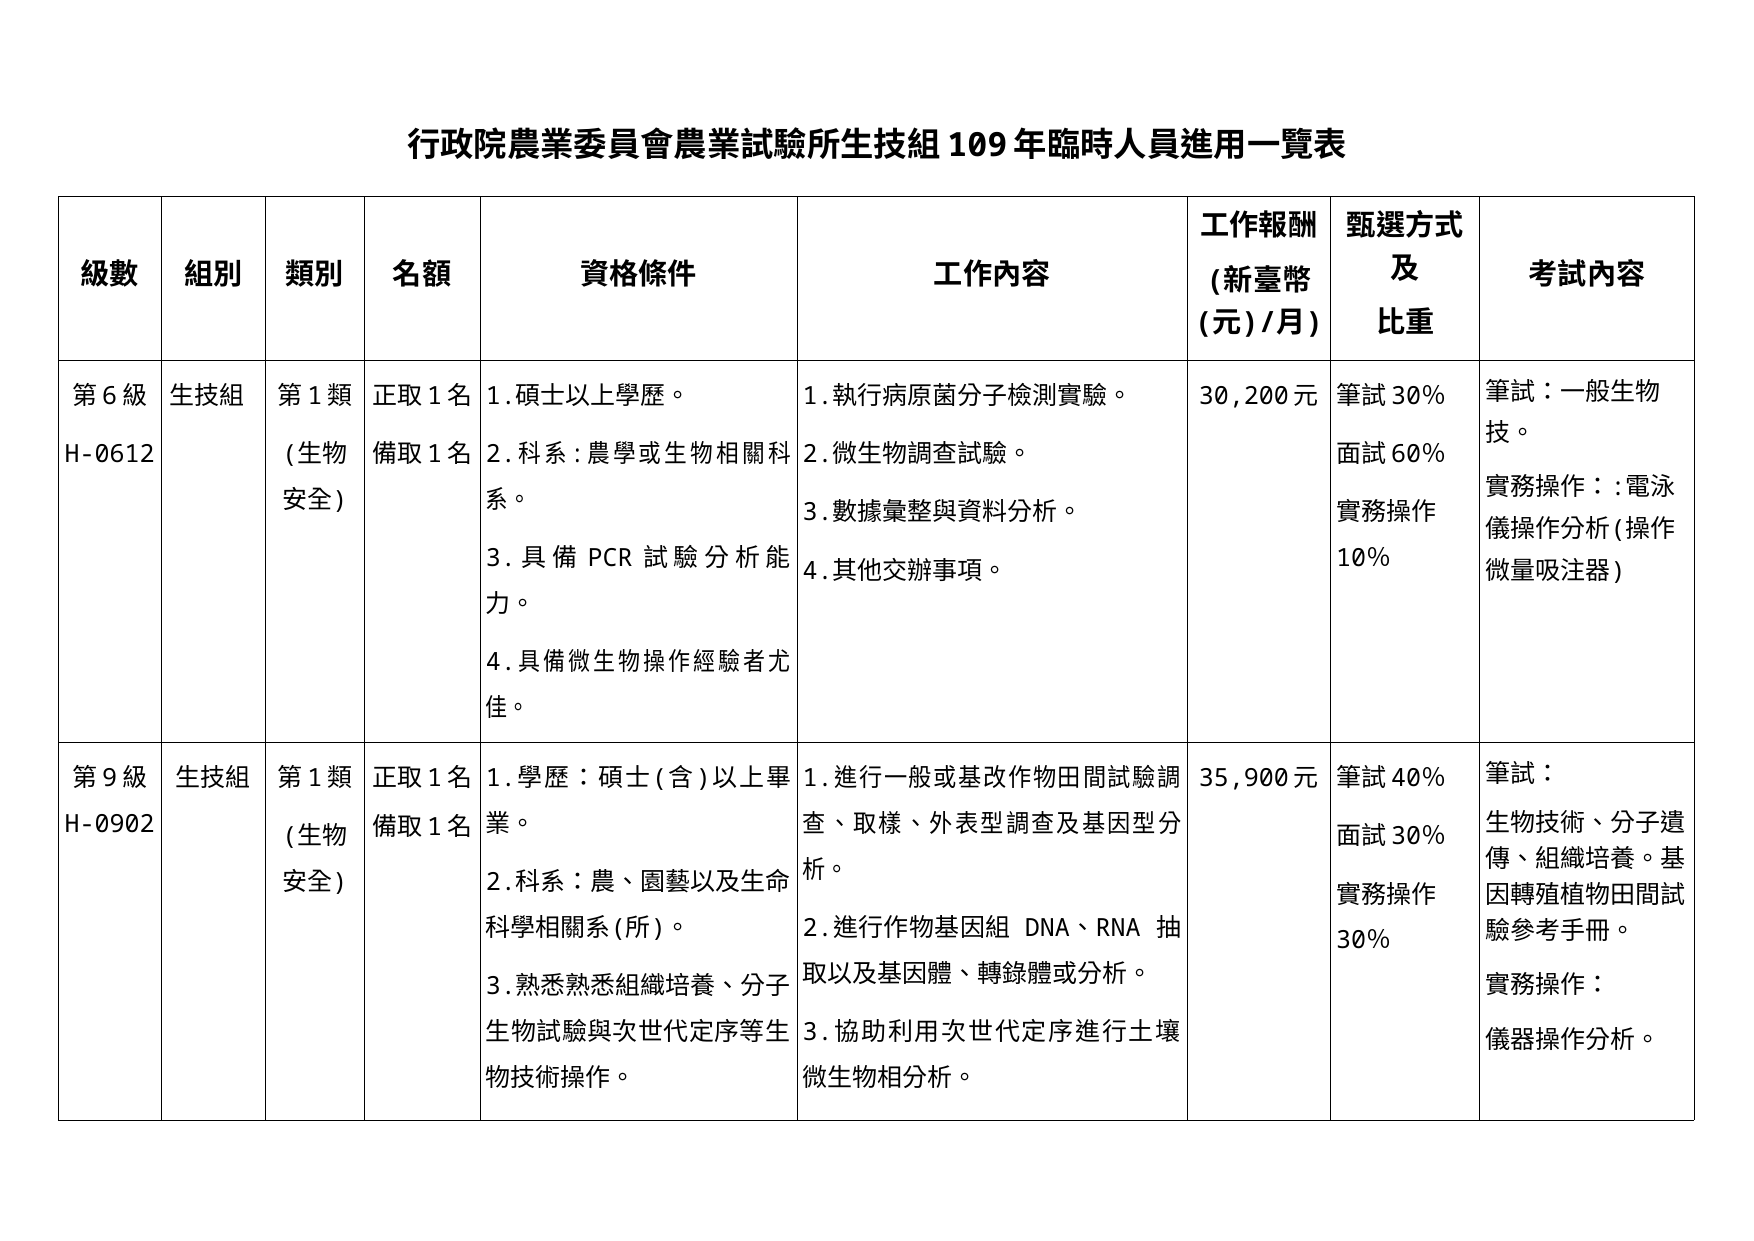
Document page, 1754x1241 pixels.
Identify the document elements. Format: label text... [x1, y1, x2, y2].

table_cell 筆試30％ 面試60％ 實務操作10％ [1331, 361, 1479, 742]
table_cell 第1類 (生物安全) [266, 361, 364, 742]
table_cell 35,900元 [1188, 743, 1330, 1120]
table_header 名額 [365, 197, 480, 360]
table_cell 30,200元 [1188, 361, 1330, 742]
table_cell 筆試40％ 面試30％ 實務操作30％ [1331, 743, 1479, 1120]
table_cell 1.執行病原菌分子檢測實驗。 2.微生物調查試驗。 3.數據彙整與資料分析。 4.其他交辦事項。 [798, 361, 1187, 742]
table_cell 生技組 [162, 743, 265, 1120]
table_cell 筆試： 生物技術、分子遺傳、組織培養。基因轉殖植物田間試驗參考手冊。 實務操作： 儀器操作分析。 [1480, 743, 1694, 1120]
table_header 資格條件 [481, 197, 797, 360]
table_cell 正取1名 備取1名 [365, 743, 480, 1120]
table_cell 第1類 (生物安全) [266, 743, 364, 1120]
table_cell 1.學歷：碩士(含)以上畢業。 2.科系：農、園藝以及生命 科學相關系(所)。 3.熟悉熟悉組織培養、分子生物試驗與次世代定序等生物技術操作。 [481, 743, 797, 1120]
table_cell 1.碩士以上學歷。 2.科系:農學或生物相關科系。 3.具備PCR試驗分析能力。 4.具備微生物操作經驗者尤佳。 [481, 361, 797, 742]
table_cell 生技組 [162, 361, 265, 742]
table_cell 第6級 H-0612 [59, 361, 161, 742]
table_header 級數 [59, 197, 161, 360]
table_cell 正取1名 備取1名 [365, 361, 480, 742]
table_header 組別 [162, 197, 265, 360]
table_cell 1.進行一般或基改作物田間試驗調查、取樣、外表型調查及基因型分析。 2.進行作物基因組 DNA、RNA 抽取以及基因體、轉錄體或分析。 3.協助利用次世代定序進行土壤微生物相分析。 [798, 743, 1187, 1120]
table_header 類別 [266, 197, 364, 360]
table_cell 第9級 H-0902 [59, 743, 161, 1120]
table_header 甄選方式及 比重 [1331, 197, 1479, 360]
table_header 工作內容 [798, 197, 1187, 360]
table_cell 筆試：一般生物技。 實務操作：:電泳儀操作分析(操作微量吸注器) [1480, 361, 1694, 742]
table_header 工作報酬 (新臺幣(元)/月) [1188, 197, 1330, 360]
table_header 考試內容 [1480, 197, 1694, 360]
